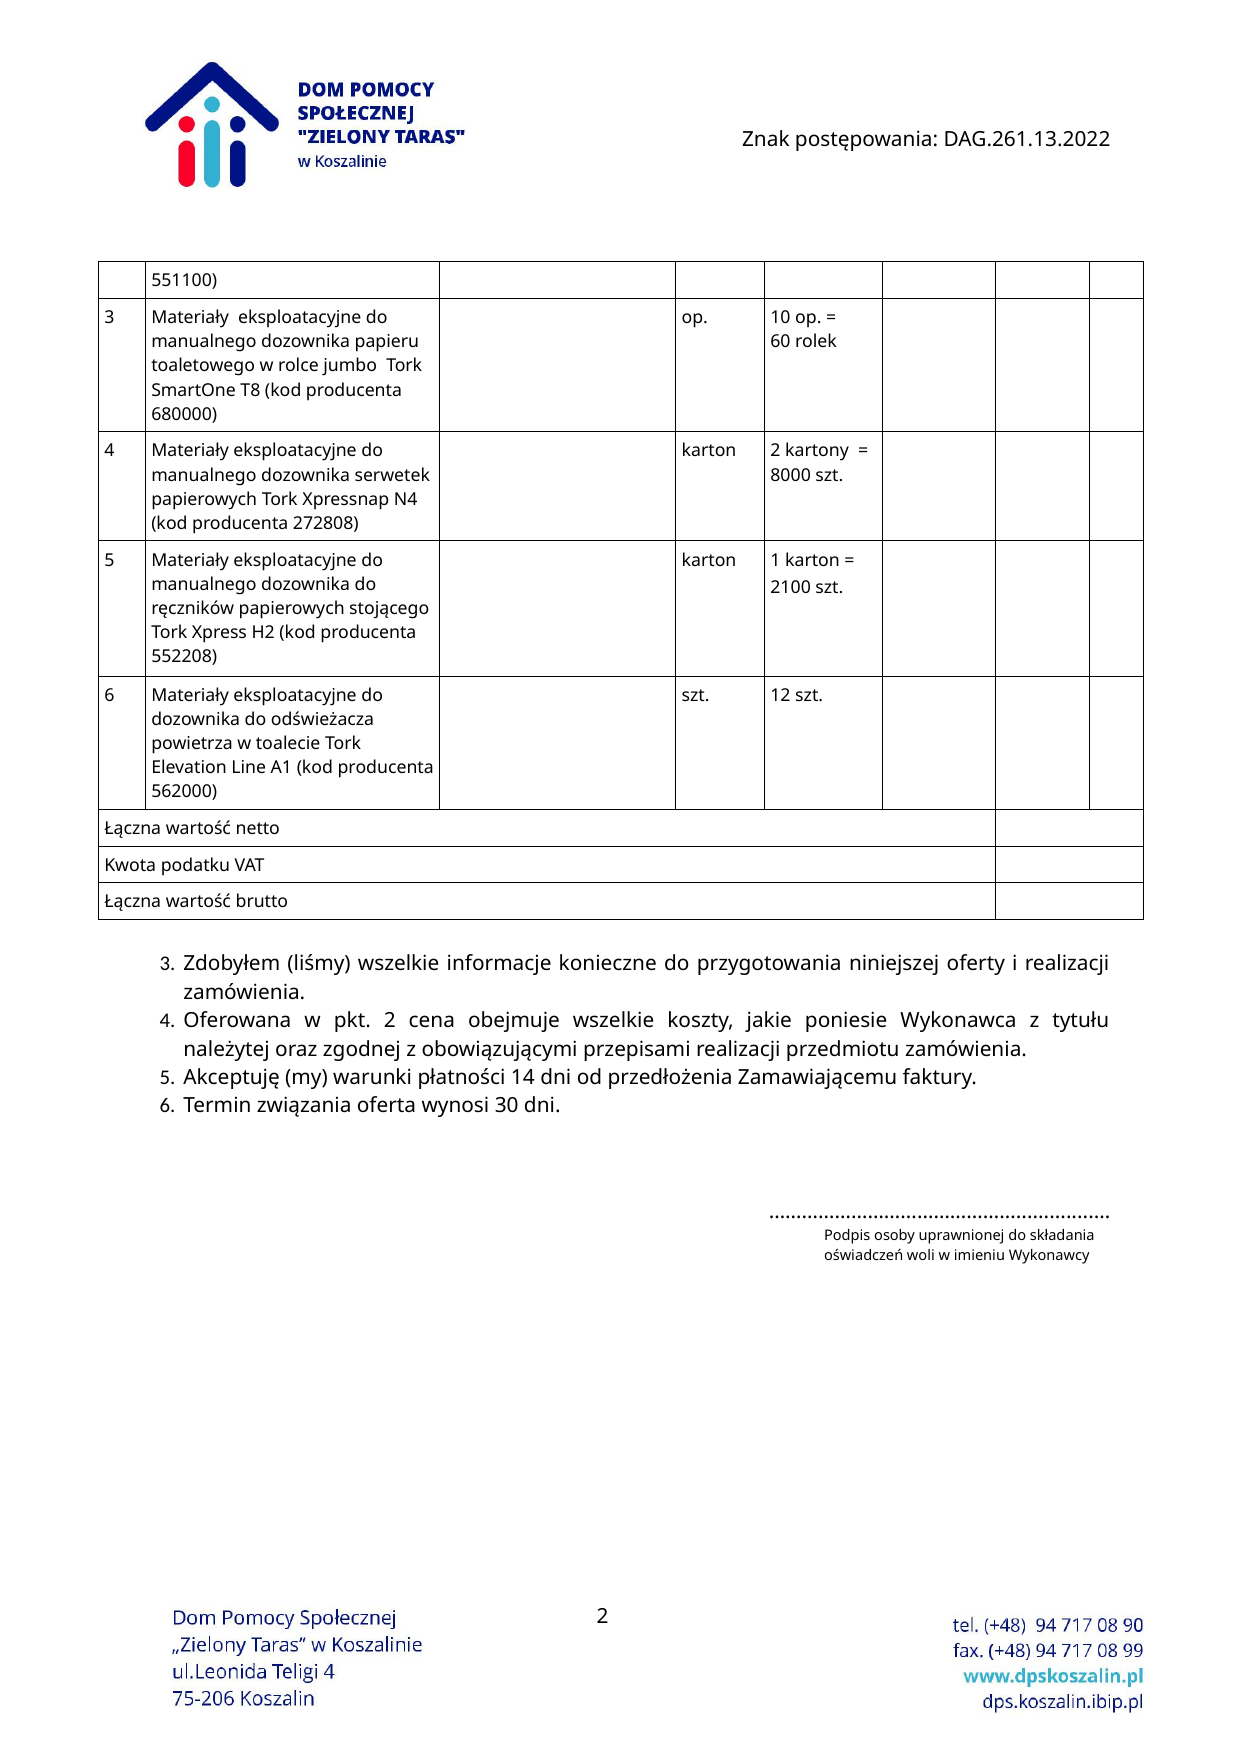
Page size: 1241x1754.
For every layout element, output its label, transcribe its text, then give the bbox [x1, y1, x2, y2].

table_cell [883, 541, 995, 676]
table_cell [883, 677, 995, 809]
text ………………………………………..............… [130, 1197, 1110, 1225]
table_cell 10 op. = 60 rolek [765, 299, 882, 431]
table_cell 1 karton = 2100 szt. [765, 541, 882, 676]
table_cell op. [676, 299, 764, 431]
list Akceptuję (my) warunki płatności 14 dni od przedłożenia Zamawiającemu faktury. [159, 1062, 1110, 1091]
table_cell [440, 677, 675, 809]
table_cell szt. [676, 677, 764, 809]
table_cell [996, 541, 1089, 676]
table_cell [440, 262, 675, 298]
table_cell [440, 432, 675, 540]
table_cell [996, 432, 1089, 540]
table_cell [996, 677, 1089, 809]
table_cell [1090, 299, 1143, 431]
table_cell [1090, 677, 1143, 809]
list Oferowana w pkt. 2 cena obejmuje wszelkie koszty, jakie poniesie Wykonawca z tytułu należytej oraz zgodnej z obowiązującymi przepisami realizacji przedmiotu zamówienia. [159, 1005, 1110, 1062]
table_cell 4 [99, 432, 145, 540]
table_cell Kwota podatku VAT [99, 847, 995, 882]
table_cell [996, 810, 1143, 846]
table_cell 551100) [146, 262, 439, 298]
table_cell [1090, 262, 1143, 298]
table_cell karton [676, 432, 764, 540]
table_cell [765, 262, 882, 298]
list Zdobyłem (liśmy) wszelkie informacje konieczne do przygotowania niniejszej oferty i realizacji zamówienia. [159, 948, 1110, 1005]
table_cell [996, 262, 1089, 298]
table_cell 2 kartony = 8000 szt. [765, 432, 882, 540]
list Termin związania oferta wynosi 30 dni. [159, 1091, 1110, 1119]
table_cell [996, 847, 1143, 882]
table_cell [440, 299, 675, 431]
table_cell 12 szt. [765, 677, 882, 809]
table_cell [99, 262, 145, 298]
text Podpis osoby uprawnionej do składania oświadczeń woli w imieniu Wykonawcy [130, 1225, 1110, 1265]
table_cell 3 [99, 299, 145, 431]
table_cell Materiały eksploatacyjne do dozownika do odświeżacza powietrza w toalecie Tork Elevation Line A1 (kod producenta 562000) [146, 677, 439, 809]
table_cell [1090, 541, 1143, 676]
table_cell Materiały eksploatacyjne do manualnego dozownika papieru toaletowego w rolce jumbo Tork SmartOne T8 (kod producenta 680000) [146, 299, 439, 431]
table_cell [883, 432, 995, 540]
table_cell [883, 299, 995, 431]
table_cell [996, 299, 1089, 431]
table_cell [883, 262, 995, 298]
table_cell 6 [99, 677, 145, 809]
table_cell [1090, 432, 1143, 540]
table_cell Łączna wartość netto [99, 810, 995, 846]
table_cell Łączna wartość brutto [99, 883, 995, 919]
table_cell Materiały eksploatacyjne do manualnego dozownika serwetek papierowych Tork Xpressnap N4 (kod producenta 272808) [146, 432, 439, 540]
table_cell [440, 541, 675, 676]
table_cell karton [676, 541, 764, 676]
table_cell [676, 262, 764, 298]
table_cell Materiały eksploatacyjne do manualnego dozownika do ręczników papierowych stojącego Tork Xpress H2 (kod producenta 552208) [146, 541, 439, 676]
table_cell 5 [99, 541, 145, 676]
table_cell [996, 883, 1143, 919]
